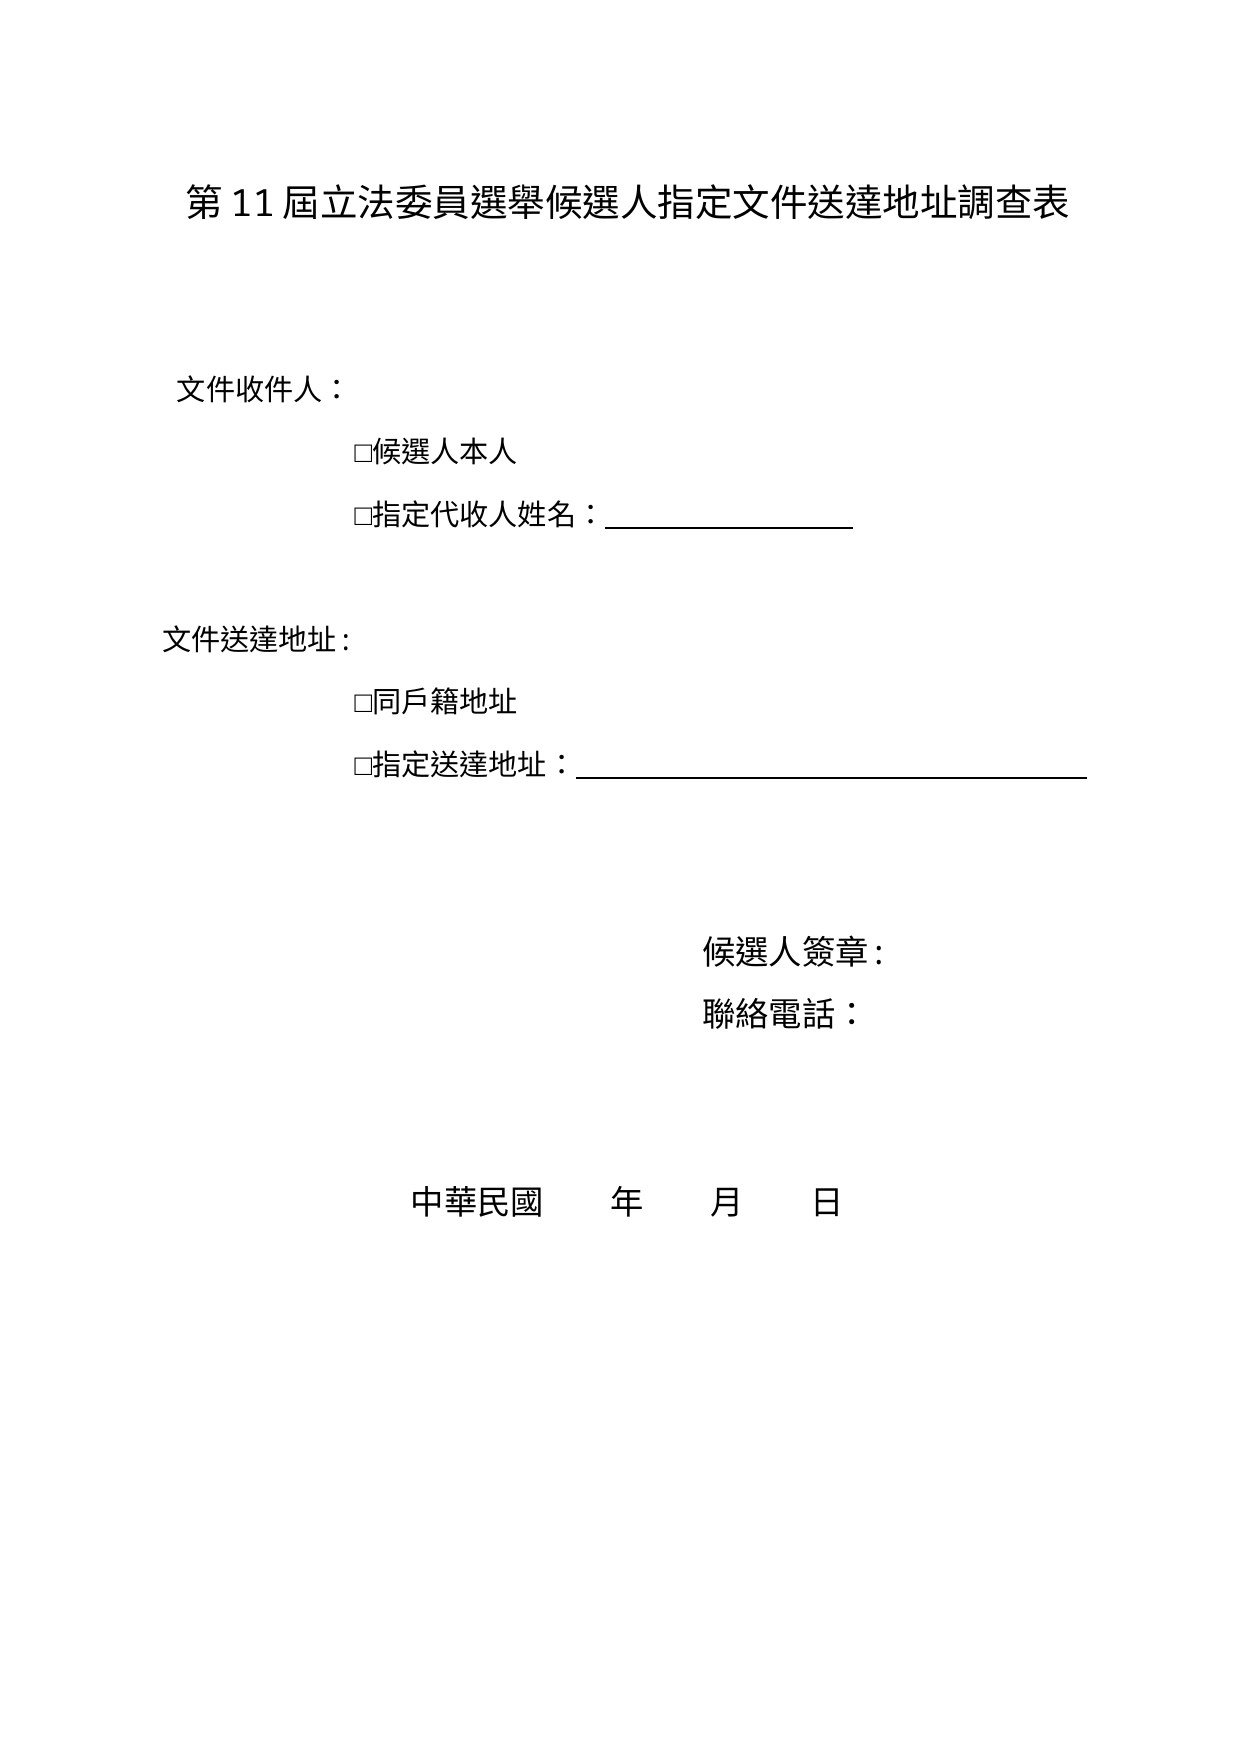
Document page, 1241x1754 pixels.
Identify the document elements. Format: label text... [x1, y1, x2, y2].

text 第11屆立法委員選舉候選人指定文件送達地址調查表 [162, 158, 1093, 221]
text □同戶籍地址 [162, 658, 1093, 721]
text 文件送達地址: [162, 596, 1093, 658]
text 文件收件人： [177, 346, 1132, 408]
text □指定送達地址： [162, 721, 1093, 783]
text □指定代收人姓名： [162, 471, 1093, 533]
text 中華民國 年 月 日 [162, 1158, 1093, 1221]
text 候選人簽章: [162, 908, 1093, 971]
text □候選人本人 [162, 408, 1093, 471]
text 聯絡電話： [162, 971, 1093, 1033]
